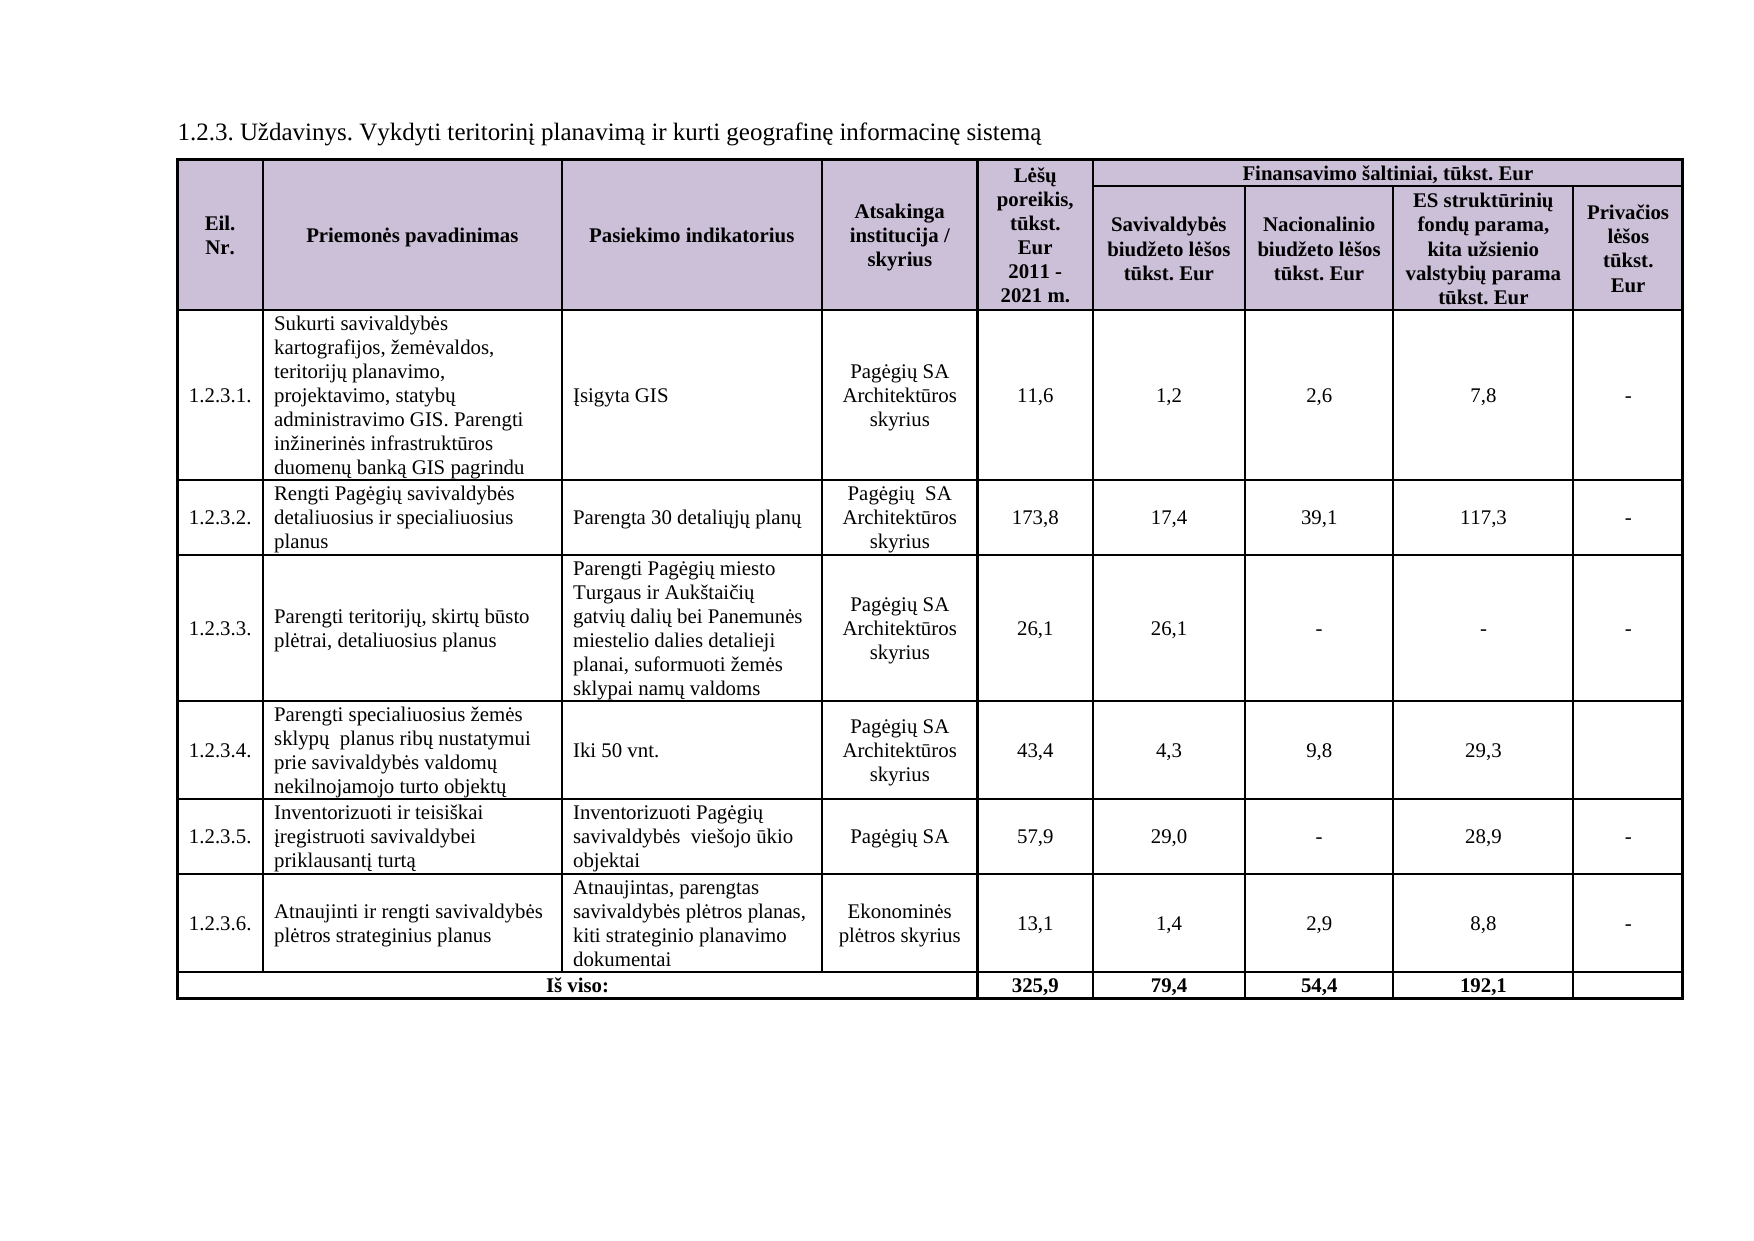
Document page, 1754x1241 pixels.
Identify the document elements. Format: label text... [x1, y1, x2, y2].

table_cell Pagėgių SA [823, 800, 976, 872]
table_cell Inventorizuoti Pagėgių savivaldybės viešojo ūkio objektai [563, 800, 821, 872]
table_cell [1574, 973, 1681, 997]
table_header Lėšų poreikis, tūkst. Eur 2011 - 2021 m. [979, 161, 1092, 309]
table_cell 2,9 [1246, 875, 1392, 971]
table_header Priemonės pavadinimas [264, 161, 561, 309]
table_cell Atnaujinti ir rengti savivaldybės plėtros strateginius planus [264, 875, 561, 971]
table_cell 1.2.3.3. [179, 556, 262, 700]
table_cell Sukurti savivaldybės kartografijos, žemėvaldos, teritorijų planavimo, projektavimo, statybų administravimo GIS. Parengti inžinerinės infrastruktūros duomenų banką GIS pagrindu [264, 311, 561, 479]
table_cell [1574, 702, 1681, 798]
table_cell 17,4 [1094, 481, 1244, 553]
table_cell 1.2.3.2. [179, 481, 262, 553]
table_cell 2,6 [1246, 311, 1392, 479]
table_header Atsakinga institucija / skyrius [823, 161, 976, 309]
table_cell 1.2.3.6. [179, 875, 262, 971]
table_cell 1.2.3.4. [179, 702, 262, 798]
table_cell 26,1 [979, 556, 1092, 700]
table_cell Parengti teritorijų, skirtų būsto plėtrai, detaliuosius planus [264, 556, 561, 700]
table_cell 192,1 [1394, 973, 1572, 997]
table_cell Savivaldybės biudžeto lėšos tūkst. Eur [1094, 187, 1244, 309]
table_cell Pagėgių SA Architektūros skyrius [823, 702, 976, 798]
table_cell 26,1 [1094, 556, 1244, 700]
table_cell 1.2.3.1. [179, 311, 262, 479]
table_cell - [1574, 556, 1681, 700]
text 1.2.3. Uždavinys. Vykdyti teritorinį planavimą ir kurti geografinę informacinę sistemą [177, 117, 1660, 146]
table_header Pasiekimo indikatorius [563, 161, 821, 309]
table_cell Parengti specialiuosius žemės sklypų planus ribų nustatymui prie savivaldybės valdomų nekilnojamojo turto objektų [264, 702, 561, 798]
table_cell 1,2 [1094, 311, 1244, 479]
table_cell - [1574, 311, 1681, 479]
table_cell 29,0 [1094, 800, 1244, 872]
table_cell Parengti Pagėgių miesto Turgaus ir Aukštaičių gatvių dalių bei Panemunės miestelio dalies detalieji planai, suformuoti žemės sklypai namų valdoms [563, 556, 821, 700]
table_cell 39,1 [1246, 481, 1392, 553]
table_header Eil. Nr. [179, 161, 262, 309]
table_cell - [1574, 800, 1681, 872]
table_cell 28,9 [1394, 800, 1572, 872]
table_cell Pagėgių SA Architektūros skyrius [823, 556, 976, 700]
table_cell Iki 50 vnt. [563, 702, 821, 798]
table_cell 11,6 [979, 311, 1092, 479]
table_cell Pagėgių SA Architektūros skyrius [823, 481, 976, 553]
table_cell Ekonominės plėtros skyrius [823, 875, 976, 971]
table_cell Iš viso: [179, 973, 976, 997]
table_cell - [1394, 556, 1572, 700]
table_cell - [1246, 556, 1392, 700]
table_cell 13,1 [979, 875, 1092, 971]
table_cell 325,9 [979, 973, 1092, 997]
table_cell 8,8 [1394, 875, 1572, 971]
table_cell 57,9 [979, 800, 1092, 872]
table_cell - [1246, 800, 1392, 872]
table_cell 1,4 [1094, 875, 1244, 971]
table_cell 1.2.3.5. [179, 800, 262, 872]
table_cell Inventorizuoti ir teisiškai įregistruoti savivaldybei priklausantį turtą [264, 800, 561, 872]
table_cell 9,8 [1246, 702, 1392, 798]
table_cell 79,4 [1094, 973, 1244, 997]
table_cell 173,8 [979, 481, 1092, 553]
table_cell ES struktūrinių fondų parama, kita užsienio valstybių parama tūkst. Eur [1394, 187, 1572, 309]
table_cell Pagėgių SA Architektūros skyrius [823, 311, 976, 479]
table_cell - [1574, 875, 1681, 971]
table_cell Įsigyta GIS [563, 311, 821, 479]
table_cell Atnaujintas, parengtas savivaldybės plėtros planas, kiti strateginio planavimo dokumentai [563, 875, 821, 971]
table_cell 7,8 [1394, 311, 1572, 479]
table_cell 43,4 [979, 702, 1092, 798]
table_cell 29,3 [1394, 702, 1572, 798]
table_cell 54,4 [1246, 973, 1392, 997]
table_cell 117,3 [1394, 481, 1572, 553]
table_cell Privačios lėšos tūkst. Eur [1574, 187, 1681, 309]
table_cell Parengta 30 detaliųjų planų [563, 481, 821, 553]
table_cell - [1574, 481, 1681, 553]
table_cell 4,3 [1094, 702, 1244, 798]
table_header Finansavimo šaltiniai, tūkst. Eur [1094, 161, 1681, 185]
table_cell Rengti Pagėgių savivaldybės detaliuosius ir specialiuosius planus [264, 481, 561, 553]
table_cell Nacionalinio biudžeto lėšos tūkst. Eur [1246, 187, 1392, 309]
